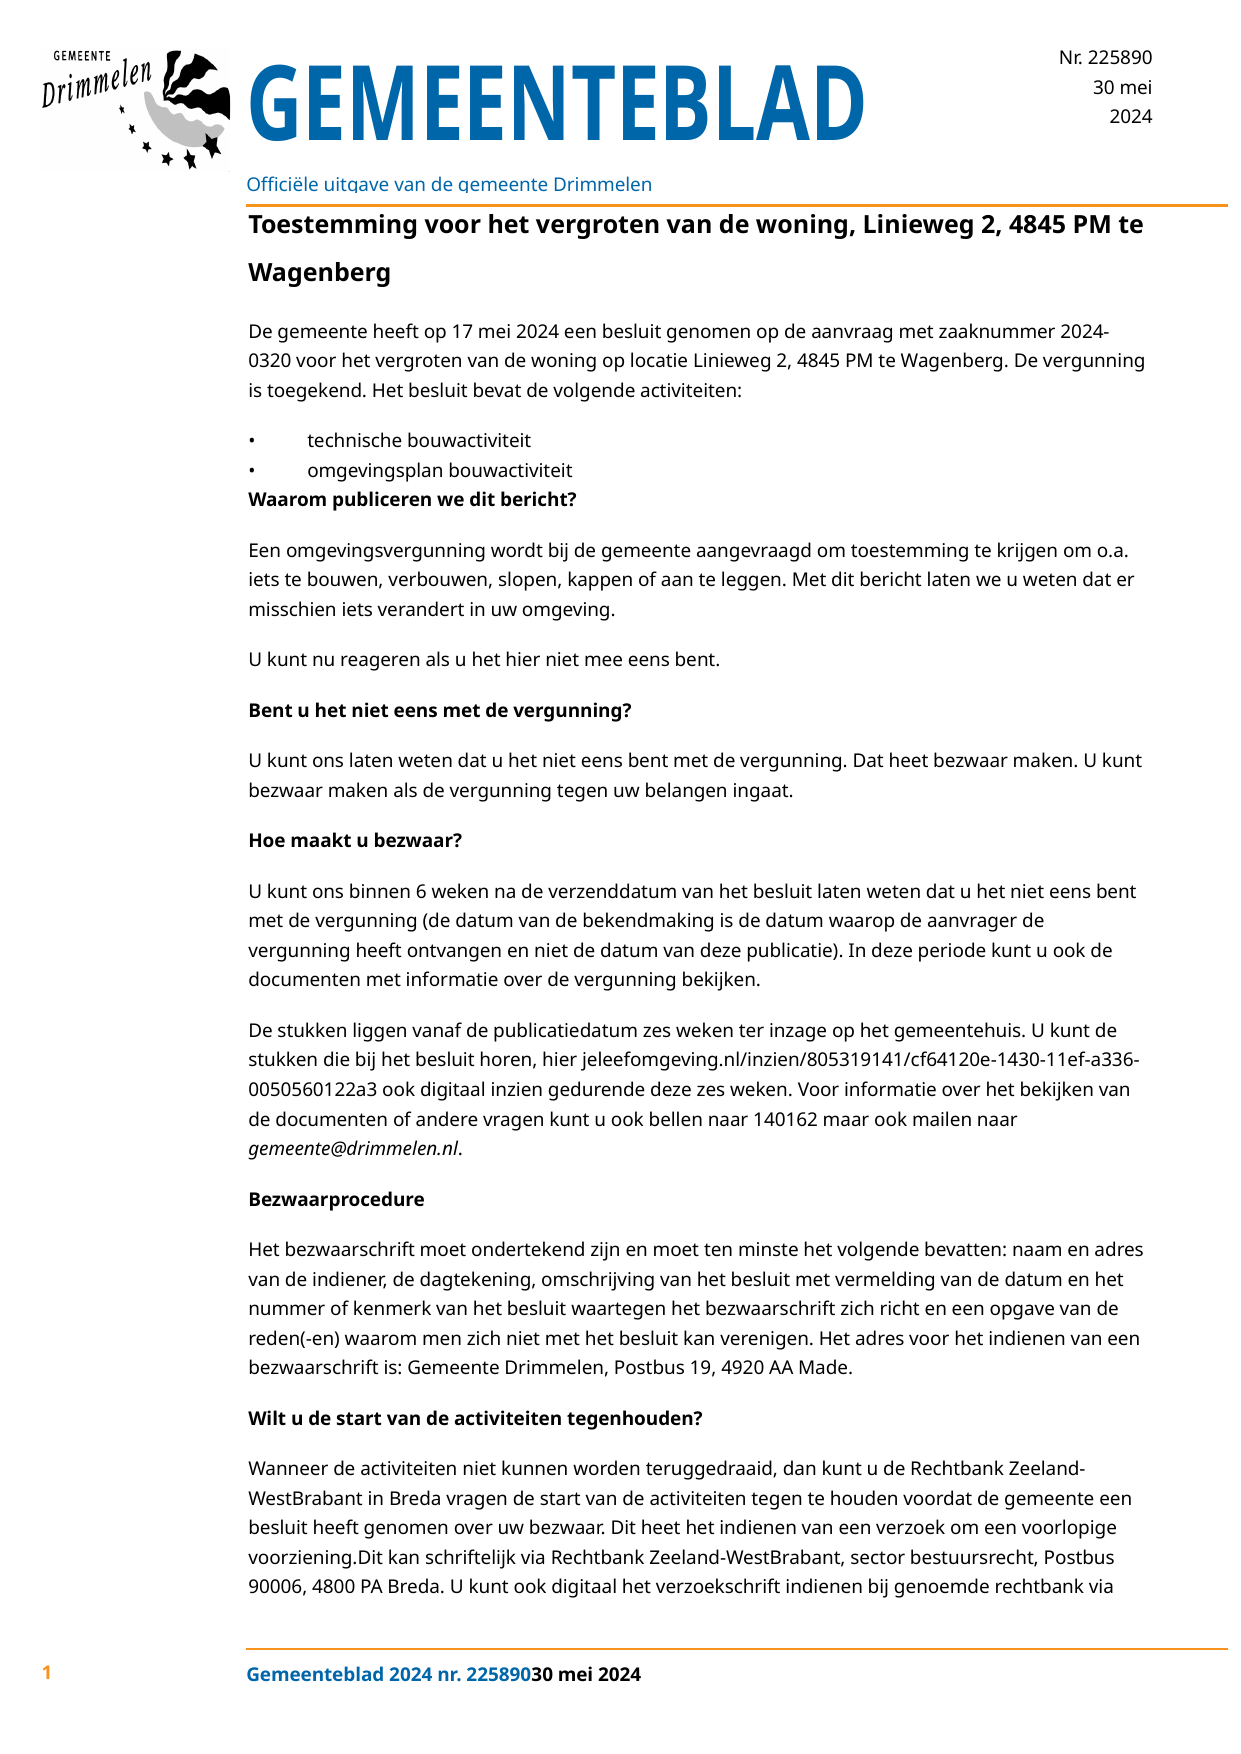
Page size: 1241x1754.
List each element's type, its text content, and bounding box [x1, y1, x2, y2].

text U kunt nu reageren als u het hier niet mee eens bent. [248, 647, 1152, 672]
picture [41, 47, 231, 172]
text Toestemming voor het vergroten van de woning, Linieweg 2, 4845 PM te Wagenberg [248, 207, 1152, 288]
text De stukken liggen vanaf de publicatiedatum zes weken ter inzage op het gemeentehuis. U kunt de stukken die bij het besluit horen, hier jeleefomgeving.nl/inzien/805319141/cf64120e-1430-11ef-a336-0050560122a3 ook digitaal inzien gedurende deze zes weken. Voor informatie over het bekijken van de documenten of andere vragen kunt u ook bellen naar 140162 maar ook mailen naar gemeente@drimmelen.nl. [248, 1017, 1152, 1161]
text Het bezwaarschrift moet ondertekend zijn en moet ten minste het volgende bevatten: naam en adres van de indiener, de dagtekening, omschrijving van het besluit met vermelding van de datum en het nummer of kenmerk van het besluit waartegen het bezwaarschrift zich richt en een opgave van de reden(-en) waarom men zich niet met het besluit kan verenigen. Het adres voor het indienen van een bezwaarschrift is: Gemeente Drimmelen, Postbus 19, 4920 AA Made. [248, 1236, 1152, 1380]
text Bezwaarprocedure [248, 1186, 1152, 1212]
text U kunt ons laten weten dat u het niet eens bent met de vergunning. Dat heet bezwaar maken. U kunt bezwaar maken als de vergunning tegen uw belangen ingaat. [248, 747, 1152, 803]
text De gemeente heeft op 17 mei 2024 een besluit genomen op de aanvraag met zaaknummer 2024-0320 voor het vergroten van de woning op locatie Linieweg 2, 4845 PM te Wagenberg. De vergunning is toegekend. Het besluit bevat de volgende activiteiten: [248, 318, 1152, 403]
text Waarom publiceren we dit bericht? [248, 487, 1152, 512]
text Bent u het niet eens met de vergunning? [248, 697, 1152, 723]
list technische bouwactiviteit [248, 427, 1152, 453]
list omgevingsplan bouwactiviteit [248, 457, 1152, 483]
text Wanneer de activiteiten niet kunnen worden teruggedraaid, dan kunt u de Rechtbank Zeeland-WestBrabant in Breda vragen de start van de activiteiten tegen te houden voordat de gemeente een besluit heeft genomen over uw bezwaar. Dit heet het indienen van een verzoek om een voorlopige voorziening.Dit kan schriftelijk via Rechtbank Zeeland-WestBrabant, sector bestuursrecht, Postbus 90006, 4800 PA Breda. U kunt ook digitaal het verzoekschrift indienen bij genoemde rechtbank via [248, 1455, 1152, 1599]
text Een omgevingsvergunning wordt bij de gemeente aangevraagd om toestemming te krijgen om o.a. iets te bouwen, verbouwen, slopen, kappen of aan te leggen. Met dit bericht laten we u weten dat er misschien iets verandert in uw omgeving. [248, 537, 1152, 622]
text Hoe maakt u bezwaar? [248, 827, 1152, 853]
text Wilt u de start van de activiteiten tegenhouden? [248, 1405, 1152, 1431]
text U kunt ons binnen 6 weken na de verzenddatum van het besluit laten weten dat u het niet eens bent met de vergunning (de datum van de bekendmaking is de datum waarop de aanvrager de vergunning heeft ontvangen en niet de datum van deze publicatie). In deze periode kunt u ook de documenten met informatie over de vergunning bekijken. [248, 878, 1152, 992]
